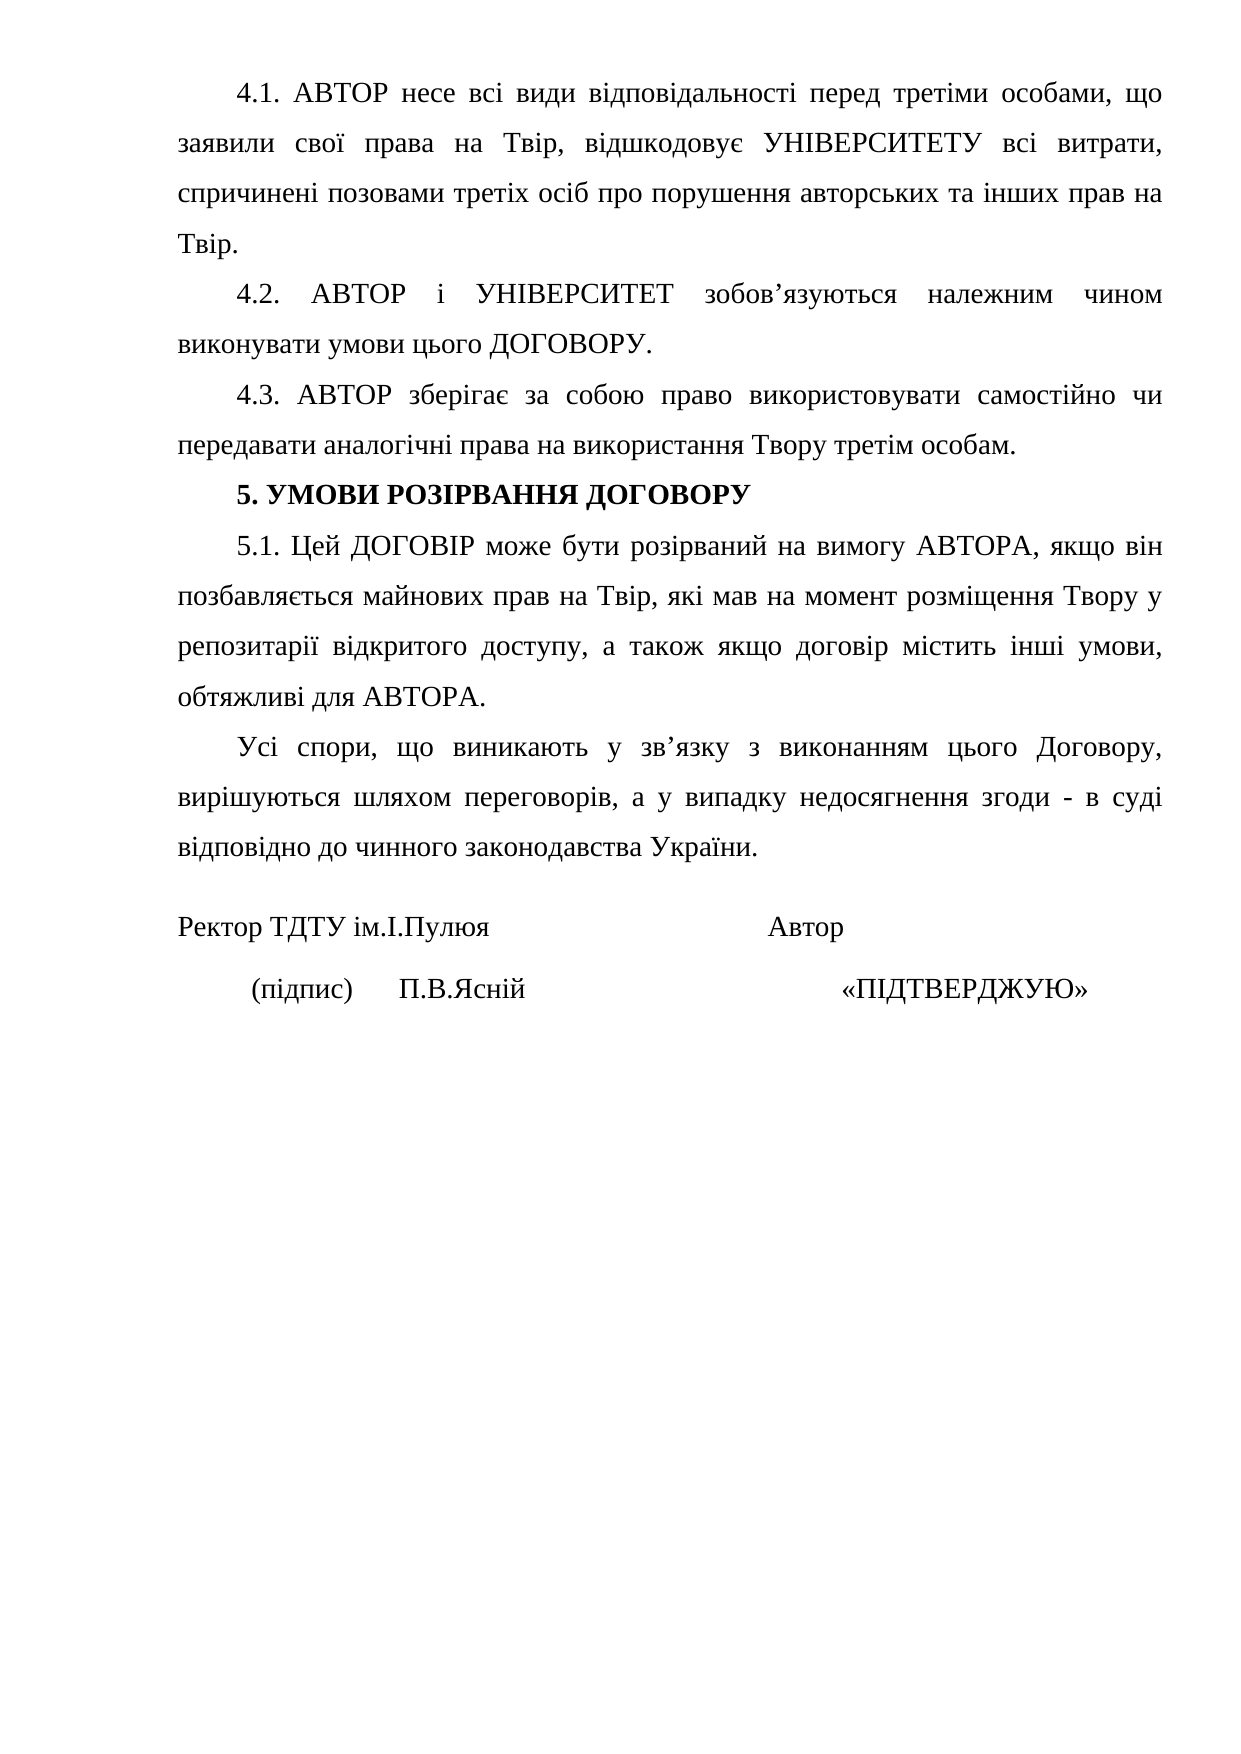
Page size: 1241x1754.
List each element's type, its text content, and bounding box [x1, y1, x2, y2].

text 4.3. АВТОР зберігає за собою право використовувати самостійно чи передавати аналогічні права на використання Твору третім особам. [177, 377, 1163, 461]
text 5.1. Цей ДОГОВІР може бути розірваний на вимогу АВТОРА, якщо він позбавляється майнових прав на Твір, які мав на момент розміщення Твору у репозитарії відкритого доступу, а також якщо договір містить інші умови, обтяжливі для АВТОРА. [177, 528, 1163, 712]
text 4.2. АВТОР і УНІВЕРСИТЕТ зобов’язуються належним чином виконувати умови цього ДОГОВОРУ. [177, 276, 1163, 360]
text (підпис) П.В.Ясній «ПІДТВЕРДЖУЮ» [177, 971, 1163, 1004]
text Усі спори, що виникають у зв’язку з виконанням цього Договору, вирішуються шляхом переговорів, а у випадку недосягнення згоди - в суді відповідно до чинного законодавства України. [177, 729, 1163, 863]
text Ректор ТДТУ ім.І.Пулюя Автор [177, 909, 1163, 942]
text 4.1. АВТОР несе всі види відповідальності перед третіми особами, що заявили свої права на Твір, відшкодовує УНІВЕРСИТЕТУ всі витрати, спричинені позовами третіх осіб про порушення авторських та інших прав на Твір. [177, 75, 1163, 259]
text 5. УМОВИ РОЗІРВАННЯ ДОГОВОРУ [177, 477, 1163, 511]
